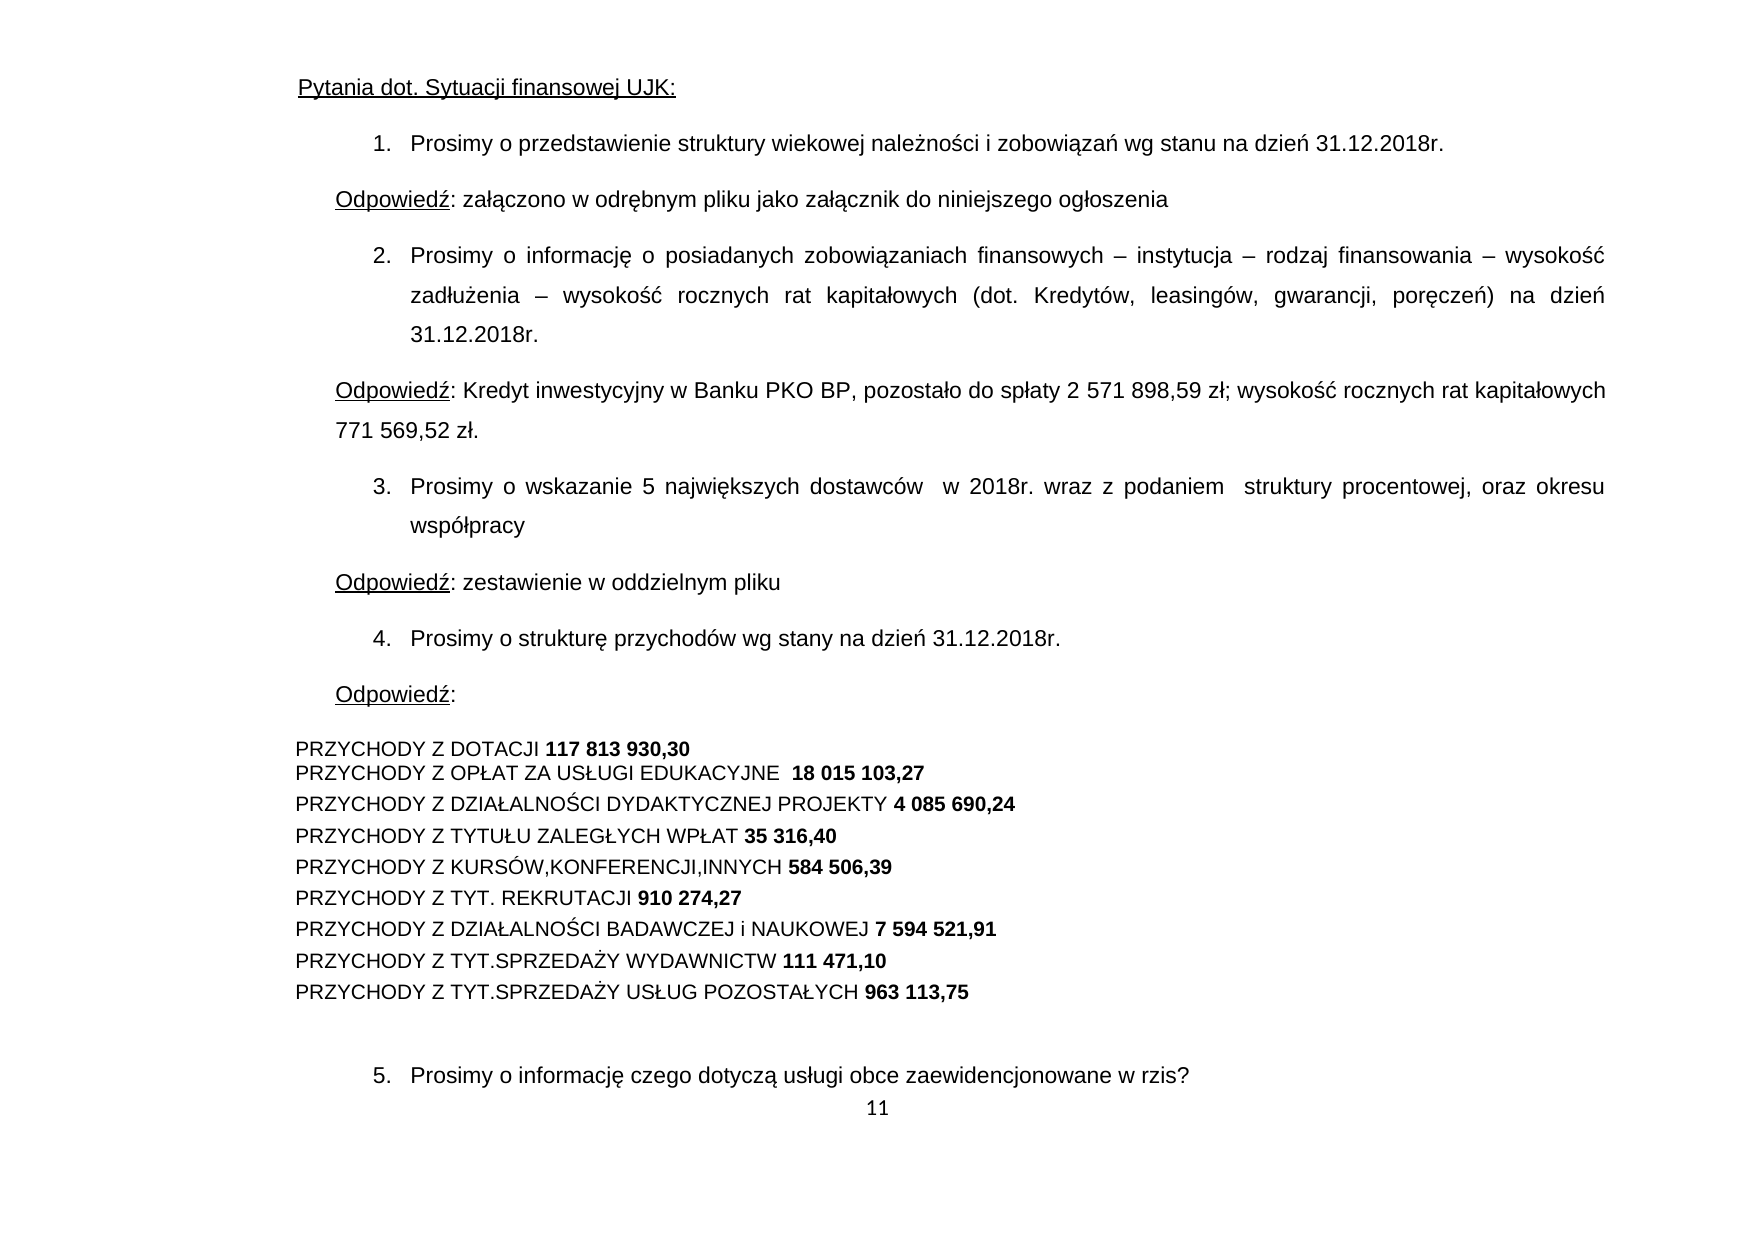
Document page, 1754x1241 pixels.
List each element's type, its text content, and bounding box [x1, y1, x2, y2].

list Prosimy o przedstawienie struktury wiekowej należności i zobowiązań wg stanu na dzień 31.12.2018r. [373, 130, 1606, 156]
list Odpowiedź: zestawienie w oddzielnym pliku [335, 568, 1606, 595]
table_cell [1277, 941, 1450, 972]
table_cell [1277, 785, 1450, 816]
table_header [1277, 737, 1450, 785]
list Prosimy o strukturę przychodów wg stany na dzień 31.12.2018r. [373, 625, 1606, 651]
list Odpowiedź: załączono w odrębnym pliku jako załącznik do niniejszego ogłoszenia [335, 186, 1606, 212]
table_cell PRZYCHODY Z TYTUŁU ZALEGŁYCH WPŁAT 35 316,40 [288, 816, 1277, 847]
table_cell PRZYCHODY Z KURSÓW,KONFERENCJI,INNYCH 584 506,39 [288, 848, 1277, 879]
table_cell PRZYCHODY Z TYT.SPRZEDAŻY WYDAWNICTW 111 471,10 [288, 941, 1277, 972]
table_cell PRZYCHODY Z DZIAŁALNOŚCI DYDAKTYCZNEJ PROJEKTY 4 085 690,24 [288, 785, 1277, 816]
table_cell [1277, 973, 1450, 1004]
list Odpowiedź: Kredyt inwestycyjny w Banku PKO BP, pozostało do spłaty 2 571 898,59 zł; wysokość rocznych rat kapitałowych 771 569,52 zł. [335, 377, 1606, 443]
table_header PRZYCHODY Z DOTACJI 117 813 930,30 PRZYCHODY Z OPŁAT ZA USŁUGI EDUKACYJNE 18 015 103,27 [288, 737, 1277, 785]
table_cell [1277, 910, 1450, 941]
list Prosimy o informację o posiadanych zobowiązaniach finansowych – instytucja – rodzaj finansowania – wysokość zadłużenia – wysokość rocznych rat kapitałowych (dot. Kredytów, leasingów, gwarancji, poręczeń) na dzień 31.12.2018r. [373, 242, 1606, 347]
list Prosimy o wskazanie 5 największych dostawców w 2018r. wraz z podaniem struktury procentowej, oraz okresu współpracy [373, 473, 1606, 539]
table_cell [1277, 879, 1450, 910]
table_cell PRZYCHODY Z DZIAŁALNOŚCI BADAWCZEJ i NAUKOWEJ 7 594 521,91 [288, 910, 1277, 941]
list Prosimy o informację czego dotyczą usługi obce zaewidencjonowane w rzis? [373, 1062, 1606, 1089]
list Odpowiedź: [335, 681, 1606, 707]
table_cell PRZYCHODY Z TYT.SPRZEDAŻY USŁUG POZOSTAŁYCH 963 113,75 [288, 973, 1277, 1004]
list Pytania dot. Sytuacji finansowej UJK: [298, 74, 1606, 100]
table_cell PRZYCHODY Z TYT. REKRUTACJI 910 274,27 [288, 879, 1277, 910]
table_cell [1277, 848, 1450, 879]
table_cell [1277, 816, 1450, 847]
